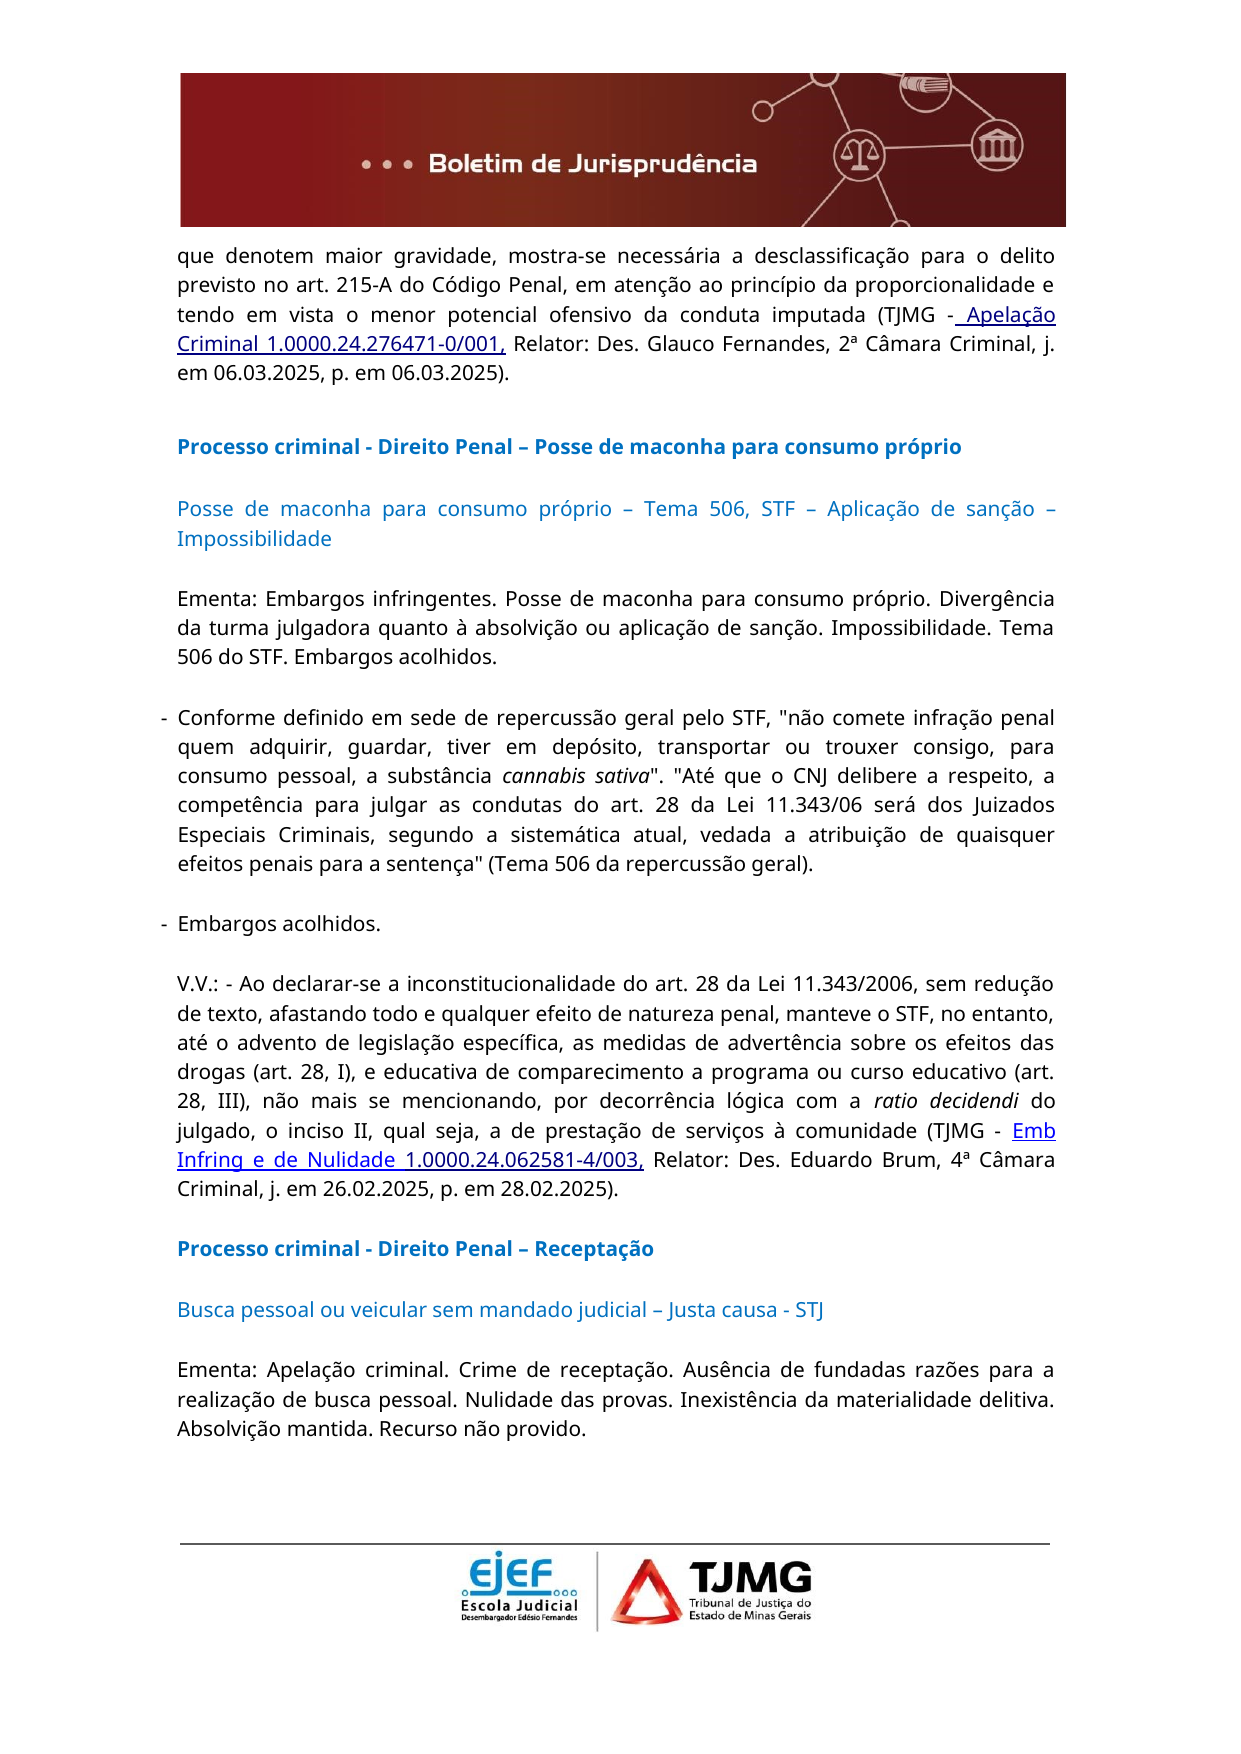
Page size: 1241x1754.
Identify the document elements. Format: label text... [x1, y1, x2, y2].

text Ementa: Apelação criminal. Crime de receptação. Ausência de fundadas razões para a realização de busca pessoal. Nulidade das provas. Inexistência da materialidade delitiva. Absolvição mantida. Recurso não provido. [177, 1356, 1056, 1442]
text que denotem maior gravidade, mostra-se necessária a desclassificação para o delito previsto no art. 215-A do Código Penal, em atenção ao princípio da proporcionalidade e tendo em vista o menor potencial ofensivo da conduta imputada (TJMG - Apelação Criminal 1.0000.24.276471-0/001, Relator: Des. Glauco Fernandes, 2ª Câmara Criminal, j. em 06.03.2025, p. em 06.03.2025). [177, 241, 1056, 387]
text Busca pessoal ou veicular sem mandado judicial – Justa causa - STJ [177, 1295, 1057, 1324]
list Embargos acolhidos. [161, 909, 1056, 938]
text Ementa: Embargos infringentes. Posse de maconha para consumo próprio. Divergência da turma julgadora quanto à absolvição ou aplicação de sanção. Impossibilidade. Tema 506 do STF. Embargos acolhidos. [177, 584, 1056, 671]
subtitle Processo criminal - Direito Penal – Receptação [177, 1234, 1066, 1263]
text V.V.: - Ao declarar-se a inconstitucionalidade do art. 28 da Lei 11.343/2006, sem redução de texto, afastando todo e qualquer efeito de natureza penal, manteve o STF, no entanto, até o advento de legislação específica, as medidas de advertência sobre os efeitos das drogas (art. 28, I), e educativa de comparecimento a programa ou curso educativo (art. 28, III), não mais se mencionando, por decorrência lógica com a ratio decidendi do julgado, o inciso II, qual seja, a de prestação de serviços à comunidade (TJMG - Emb Infring e de Nulidade 1.0000.24.062581-4/003, Relator: Des. Eduardo Brum, 4ª Câmara Criminal, j. em 26.02.2025, p. em 28.02.2025). [177, 969, 1056, 1203]
subtitle Processo criminal - Direito Penal – Posse de maconha para consumo próprio [177, 428, 1066, 462]
text Posse de maconha para consumo próprio – Tema 506, STF – Aplicação de sanção – Impossibilidade [177, 494, 1057, 552]
list Conforme definido em sede de repercussão geral pelo STF, "não comete infração penal quem adquirir, guardar, tiver em depósito, transportar ou trouxer consigo, para consumo pessoal, a substância cannabis sativa". "Até que o CNJ delibere a respeito, a competência para julgar as condutas do art. 28 da Lei 11.343/06 será dos Juizados Especiais Criminais, segundo a sistemática atual, vedada a atribuição de quaisquer efeitos penais para a sentença" (Tema 506 da repercussão geral). [161, 703, 1056, 877]
